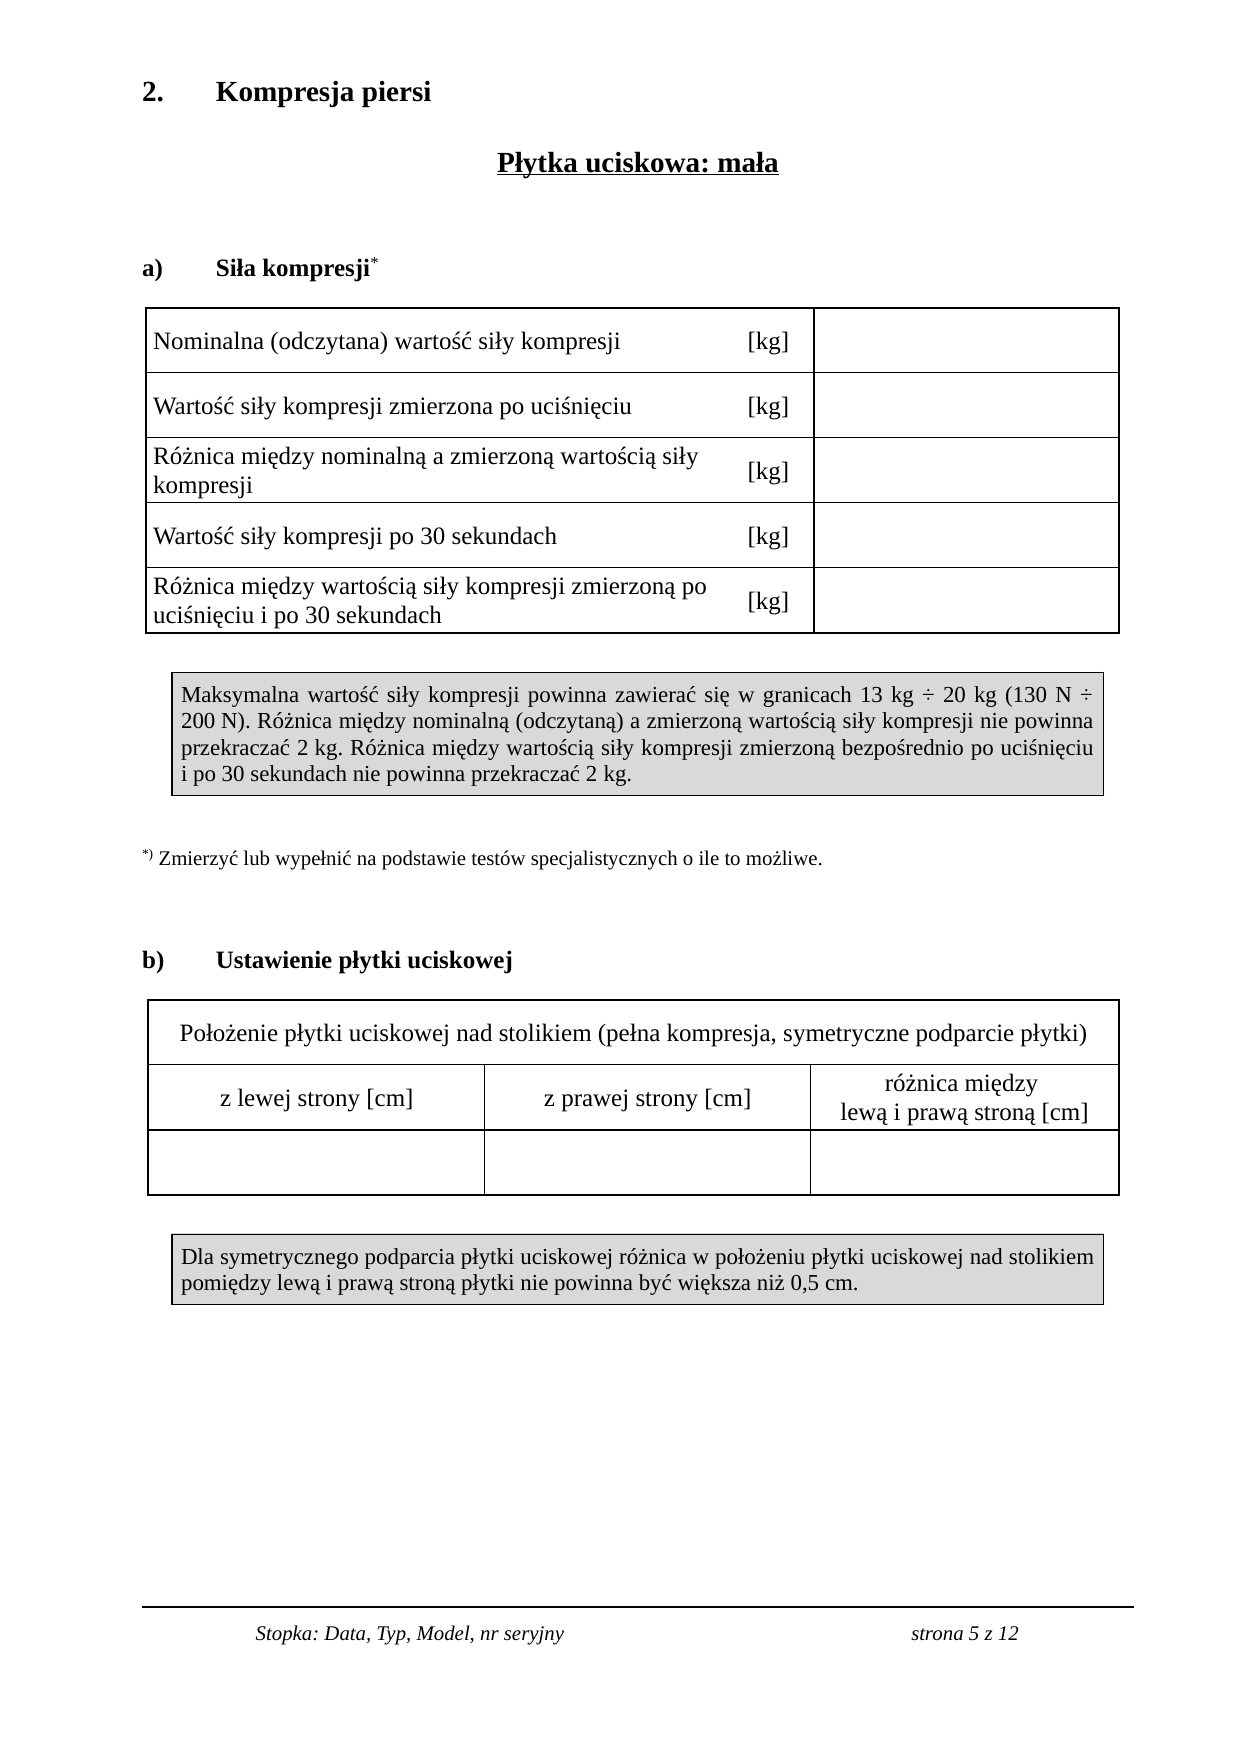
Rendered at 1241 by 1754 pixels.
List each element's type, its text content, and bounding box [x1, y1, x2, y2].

table_cell [kg] [722, 568, 813, 632]
table_header [815, 309, 1118, 372]
table_cell różnica między lewą i prawą stroną [cm] [811, 1065, 1118, 1129]
table_cell z lewej strony [cm] [149, 1065, 484, 1129]
subtitle *) Zmierzyć lub wypełnić na podstawie testów specjalistycznych o ile to możliwe. [142, 846, 1134, 870]
table_cell [149, 1131, 484, 1194]
subtitle a) Siła kompresji* [142, 253, 1134, 282]
table_cell [kg] [722, 373, 813, 437]
table_cell Różnica między nominalną a zmierzoną wartością siły kompresji [147, 438, 722, 502]
subtitle 2. Kompresja piersi [142, 74, 1134, 107]
table_header [kg] [722, 309, 813, 372]
table_header Położenie płytki uciskowej nad stolikiem (pełna kompresja, symetryczne podparcie płytki) [149, 1001, 1118, 1064]
table_header Nominalna (odczytana) wartość siły kompresji [147, 309, 722, 372]
text Dla symetrycznego podparcia płytki uciskowej różnica w położeniu płytki uciskowej nad stolikiem pomiędzy lewą i prawą stroną płytki nie powinna być większa niż 0,5 cm. [173, 1235, 1103, 1304]
table_cell [811, 1131, 1118, 1194]
table_cell Różnica między wartością siły kompresji zmierzoną po uciśnięciu i po 30 sekundach [147, 568, 722, 632]
text Maksymalna wartość siły kompresji powinna zawierać się w granicach 13 kg ÷ 20 kg (130 N ÷ 200 N). Różnica między nominalną (odczytaną) a zmierzoną wartością siły kompresji nie powinna przekraczać 2 kg. Różnica między wartością siły kompresji zmierzoną bezpośrednio po uciśnięciu i po 30 sekundach nie powinna przekraczać 2 kg. [173, 673, 1103, 795]
table_cell [485, 1131, 810, 1194]
table_cell Wartość siły kompresji po 30 sekundach [147, 503, 722, 567]
table_cell Wartość siły kompresji zmierzona po uciśnięciu [147, 373, 722, 437]
table_cell [815, 373, 1118, 437]
table_cell [815, 568, 1118, 632]
table_cell [kg] [722, 503, 813, 567]
table_cell [815, 438, 1118, 502]
table_cell z prawej strony [cm] [485, 1065, 810, 1129]
subtitle b) Ustawienie płytki uciskowej [142, 945, 1134, 974]
table_cell [kg] [722, 438, 813, 502]
table_cell [815, 503, 1118, 567]
text Płytka uciskowa: mała [142, 145, 1134, 178]
